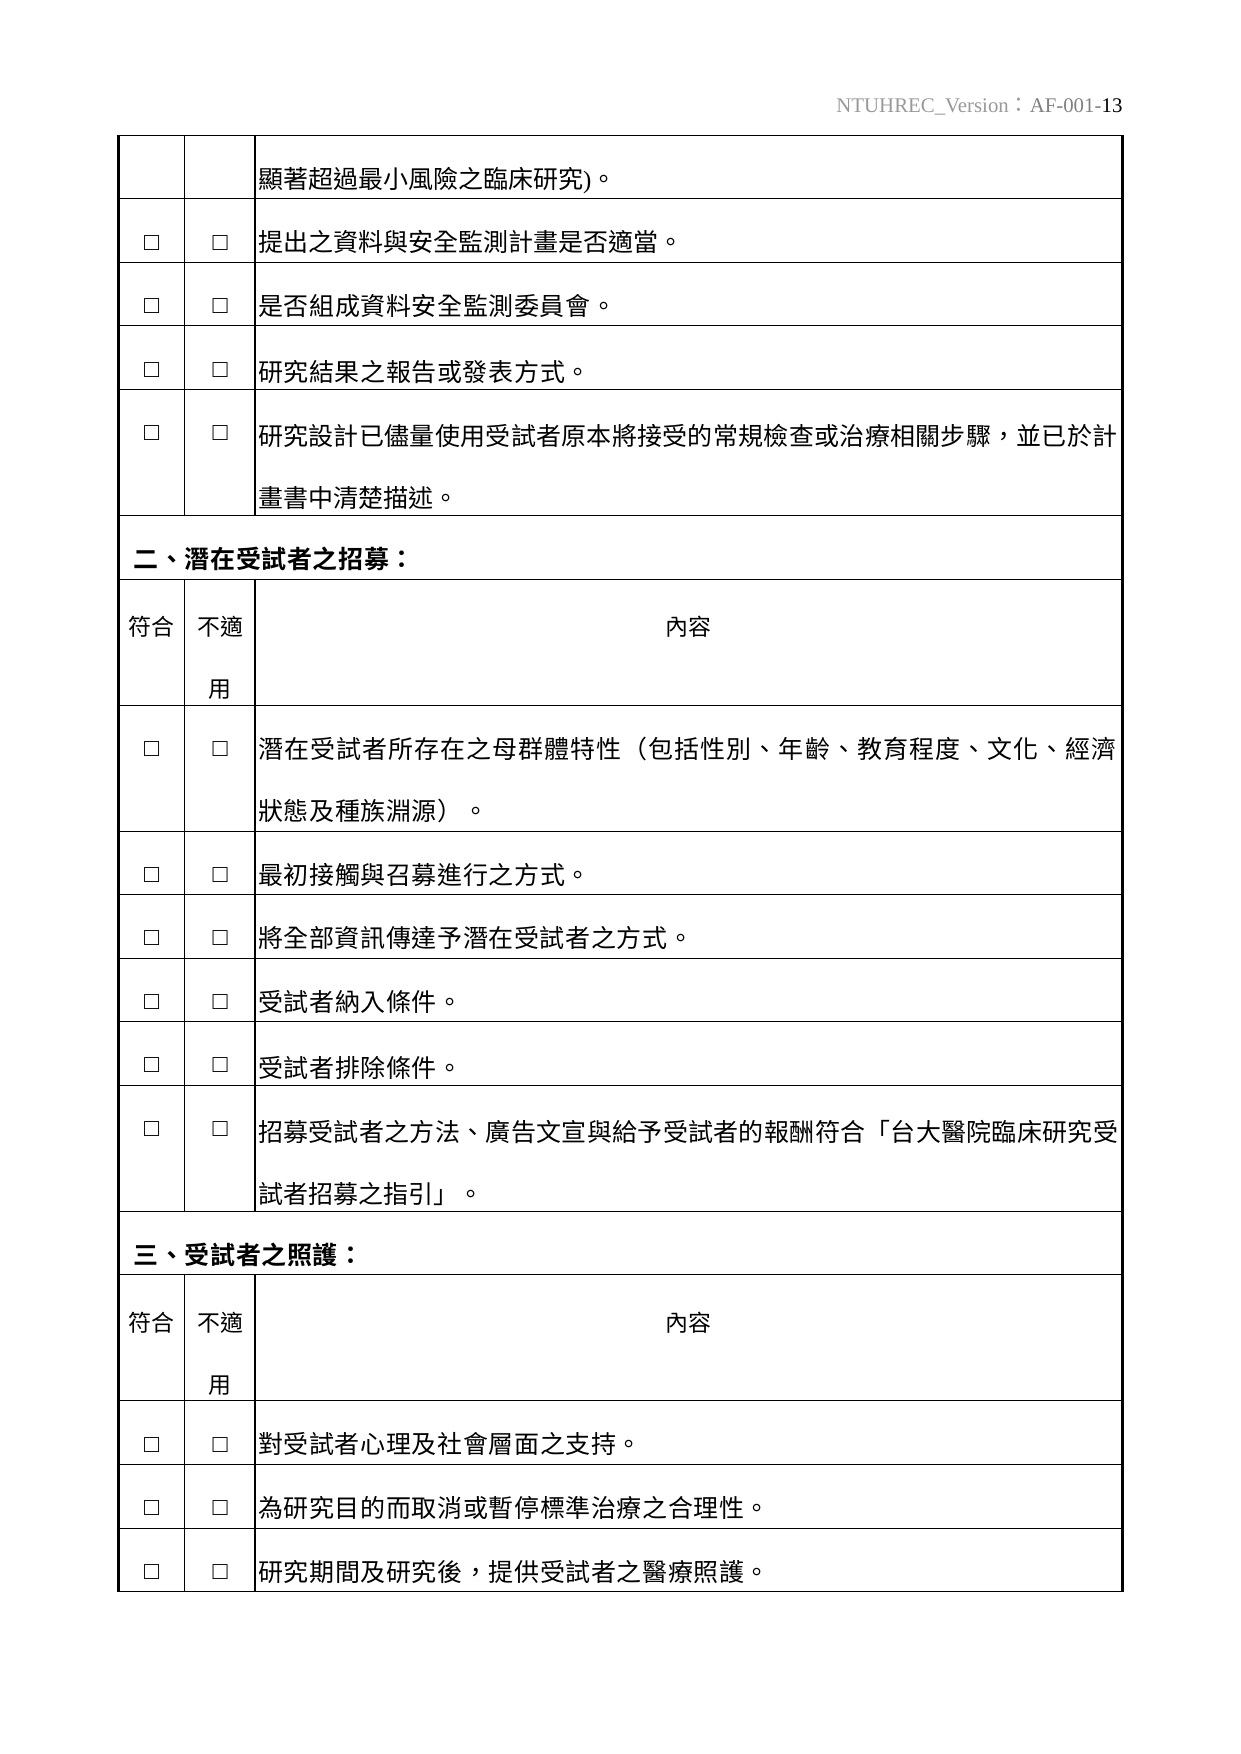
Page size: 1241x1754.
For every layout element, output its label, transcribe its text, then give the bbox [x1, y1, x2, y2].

table_cell 對受試者心理及社會層面之支持。 [256, 1401, 1121, 1464]
table_cell 潛在受試者所存在之母群體特性（包括性別、年齡、教育程度、文化、經濟狀態及種族淵源）。 [256, 706, 1121, 831]
table_cell □ [120, 1022, 184, 1085]
table_cell 三、受試者之照護： [120, 1212, 1121, 1274]
table_cell □ [185, 706, 254, 831]
table_cell 將全部資訊傳達予潛在受試者之方式。 [256, 895, 1121, 958]
table_cell □ [120, 1529, 184, 1591]
table_cell □ [185, 1086, 254, 1211]
table_cell □ [120, 832, 184, 894]
table_cell [185, 136, 254, 198]
table_cell 為研究目的而取消或暫停標準治療之合理性。 [256, 1465, 1121, 1527]
table_cell 最初接觸與召募進行之方式。 [256, 832, 1121, 894]
table_cell 內容 [256, 1275, 1121, 1400]
table_cell 內容 [256, 580, 1121, 704]
table_cell □ [185, 1022, 254, 1085]
table_cell □ [120, 390, 184, 515]
table_cell □ [185, 1465, 254, 1527]
table_cell □ [185, 326, 254, 389]
table_cell 研究設計已儘量使用受試者原本將接受的常規檢查或治療相關步驟，並已於計畫書中清楚描述。 [256, 390, 1121, 515]
table_cell □ [185, 263, 254, 325]
table_cell □ [120, 1086, 184, 1211]
table_cell □ [185, 390, 254, 515]
table_cell 不適用 [185, 580, 254, 704]
table_cell □ [120, 959, 184, 1021]
table_cell □ [185, 959, 254, 1021]
table_cell □ [185, 199, 254, 262]
table_cell □ [185, 1529, 254, 1591]
table_cell 顯著超過最小風險之臨床研究)。 [256, 136, 1121, 198]
table_cell 符合 [120, 580, 184, 704]
table_cell 研究期間及研究後，提供受試者之醫療照護。 [256, 1529, 1121, 1591]
table_cell 不適用 [185, 1275, 254, 1400]
table_cell 受試者納入條件。 [256, 959, 1121, 1021]
table_cell □ [185, 1401, 254, 1464]
table_cell □ [120, 199, 184, 262]
table_cell 二、潛在受試者之招募： [120, 516, 1121, 578]
table_cell □ [185, 832, 254, 894]
table_cell □ [120, 326, 184, 389]
table_cell □ [120, 1465, 184, 1527]
table_cell 符合 [120, 1275, 184, 1400]
table_cell □ [120, 263, 184, 325]
table_cell □ [120, 706, 184, 831]
table_cell 招募受試者之方法、廣告文宣與給予受試者的報酬符合「台大醫院臨床研究受試者招募之指引」。 [256, 1086, 1121, 1211]
table_cell 提出之資料與安全監測計畫是否適當。 [256, 199, 1121, 262]
table_cell 受試者排除條件。 [256, 1022, 1121, 1085]
table_cell 是否組成資料安全監測委員會。 [256, 263, 1121, 325]
table_cell □ [120, 895, 184, 958]
table_cell □ [120, 1401, 184, 1464]
table_cell □ [185, 895, 254, 958]
table_cell [120, 136, 184, 198]
table_cell 研究結果之報告或發表方式。 [256, 326, 1121, 389]
